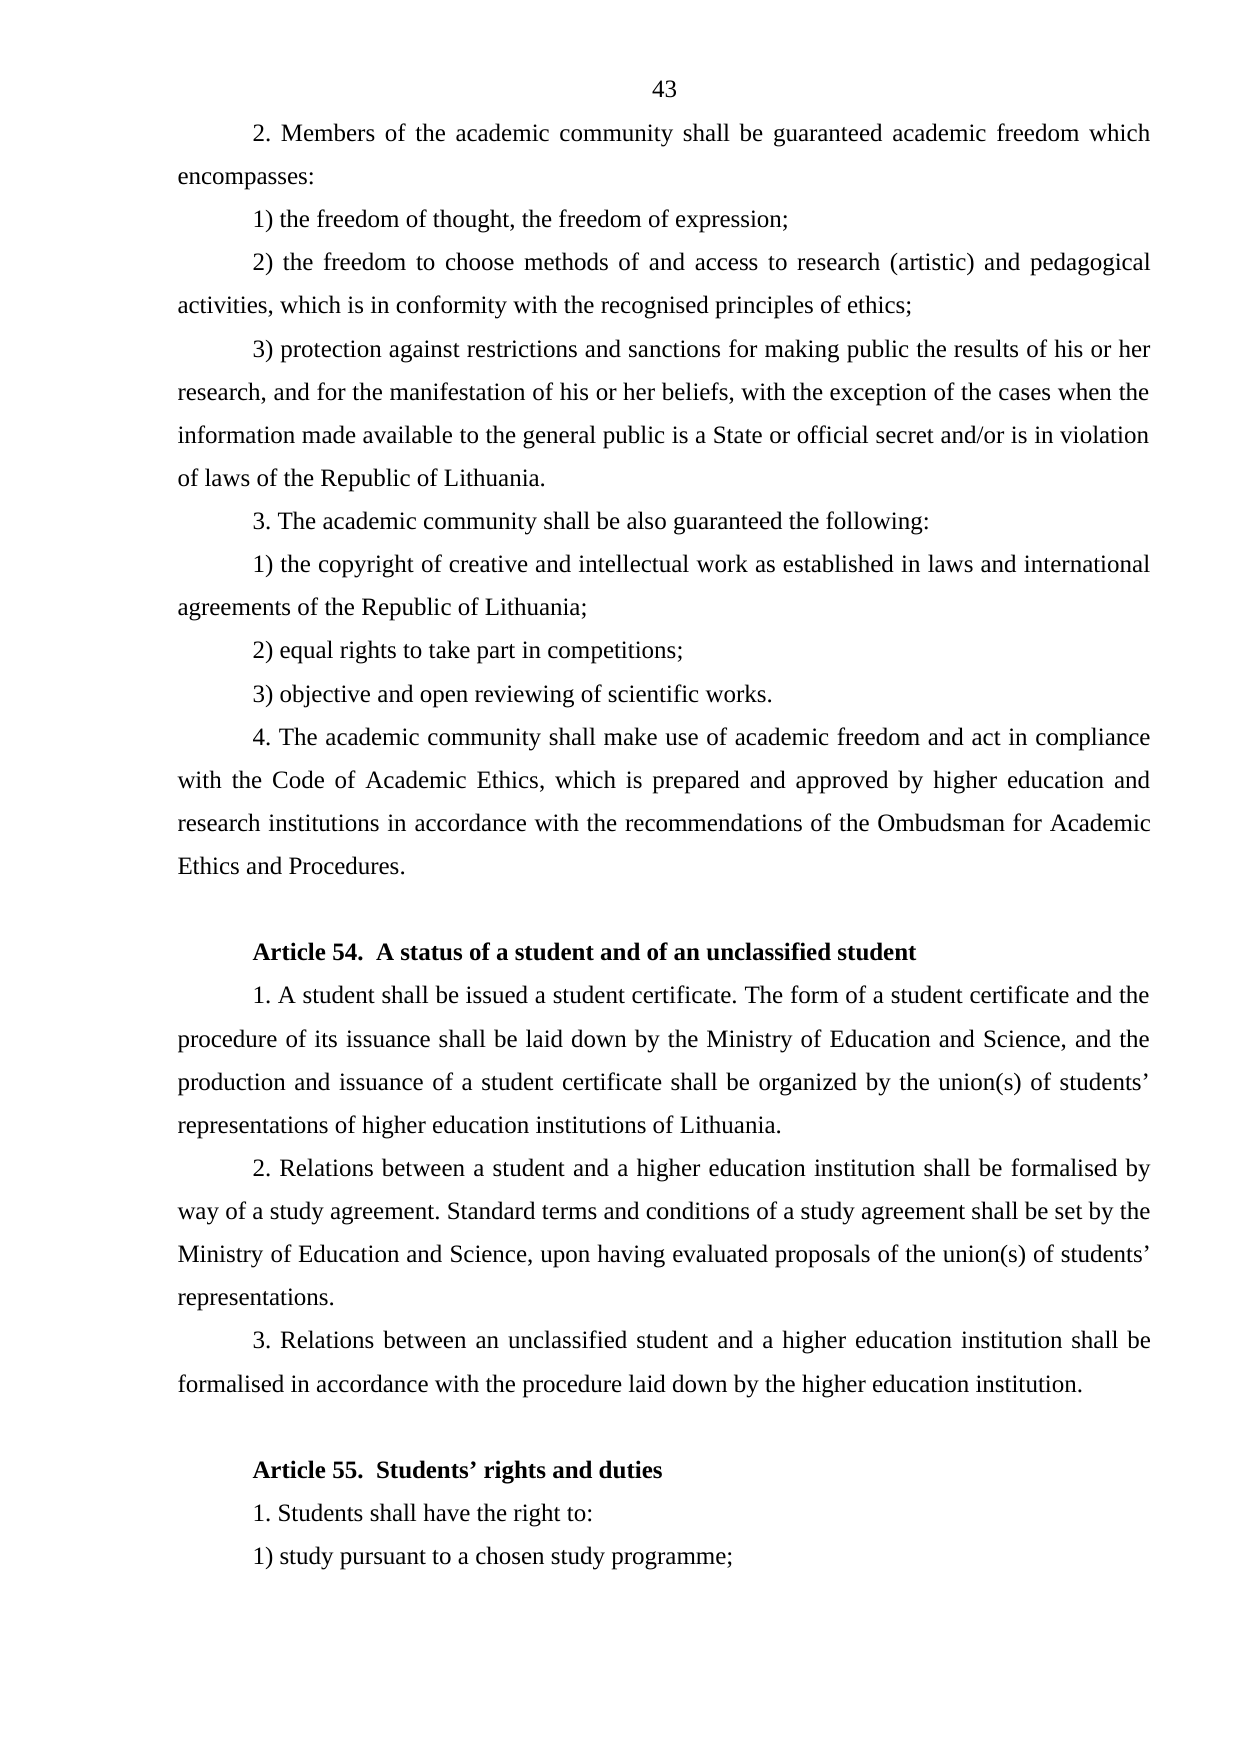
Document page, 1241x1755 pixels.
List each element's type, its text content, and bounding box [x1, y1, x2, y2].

text 2. Relations between a student and a higher education institution shall be formalised by way of a study agreement. Standard terms and conditions of a study agreement shall be set by the Ministry of Education and Science, upon having evaluated proposals of the union(s) of students’ representations. [177, 1153, 1152, 1311]
text 1) the freedom of thought, the freedom of expression; [177, 204, 1152, 233]
text 2) equal rights to take part in competitions; [177, 636, 1152, 664]
text 3) objective and open reviewing of scientific works. [177, 679, 1152, 707]
text 1) the copyright of creative and intellectual work as established in laws and international agreements of the Republic of Lithuania; [177, 549, 1152, 621]
text 3. Relations between an unclassified student and a higher education institution shall be formalised in accordance with the procedure laid down by the higher education institution. [177, 1326, 1152, 1397]
text 2. Members of the academic community shall be guaranteed academic freedom which encompasses: [177, 118, 1152, 190]
text Article 55. Students’ rights and duties [177, 1455, 1152, 1484]
text 1. Students shall have the right to: [177, 1498, 1152, 1527]
text 3) protection against restrictions and sanctions for making public the results of his or her research, and for the manifestation of his or her beliefs, with the exception of the cases when the information made available to the general public is a State or official secret and/or is in violation of laws of the Republic of Lithuania. [177, 334, 1152, 492]
text Article 54. A status of a student and of an unclassified student [177, 937, 1152, 966]
text 3. The academic community shall be also guaranteed the following: [177, 506, 1152, 535]
text 2) the freedom to choose methods of and access to research (artistic) and pedagogical activities, which is in conformity with the recognised principles of ethics; [177, 247, 1152, 319]
text 1) study pursuant to a chosen study programme; [177, 1541, 1152, 1570]
text 4. The academic community shall make use of academic freedom and act in compliance with the Code of Academic Ethics, which is prepared and approved by higher education and research institutions in accordance with the recommendations of the Ombudsman for Academic Ethics and Procedures. [177, 722, 1152, 880]
text 1. A student shall be issued a student certificate. The form of a student certificate and the procedure of its issuance shall be laid down by the Ministry of Education and Science, and the production and issuance of a student certificate shall be organized by the union(s) of students’ representations of higher education institutions of Lithuania. [177, 981, 1152, 1139]
